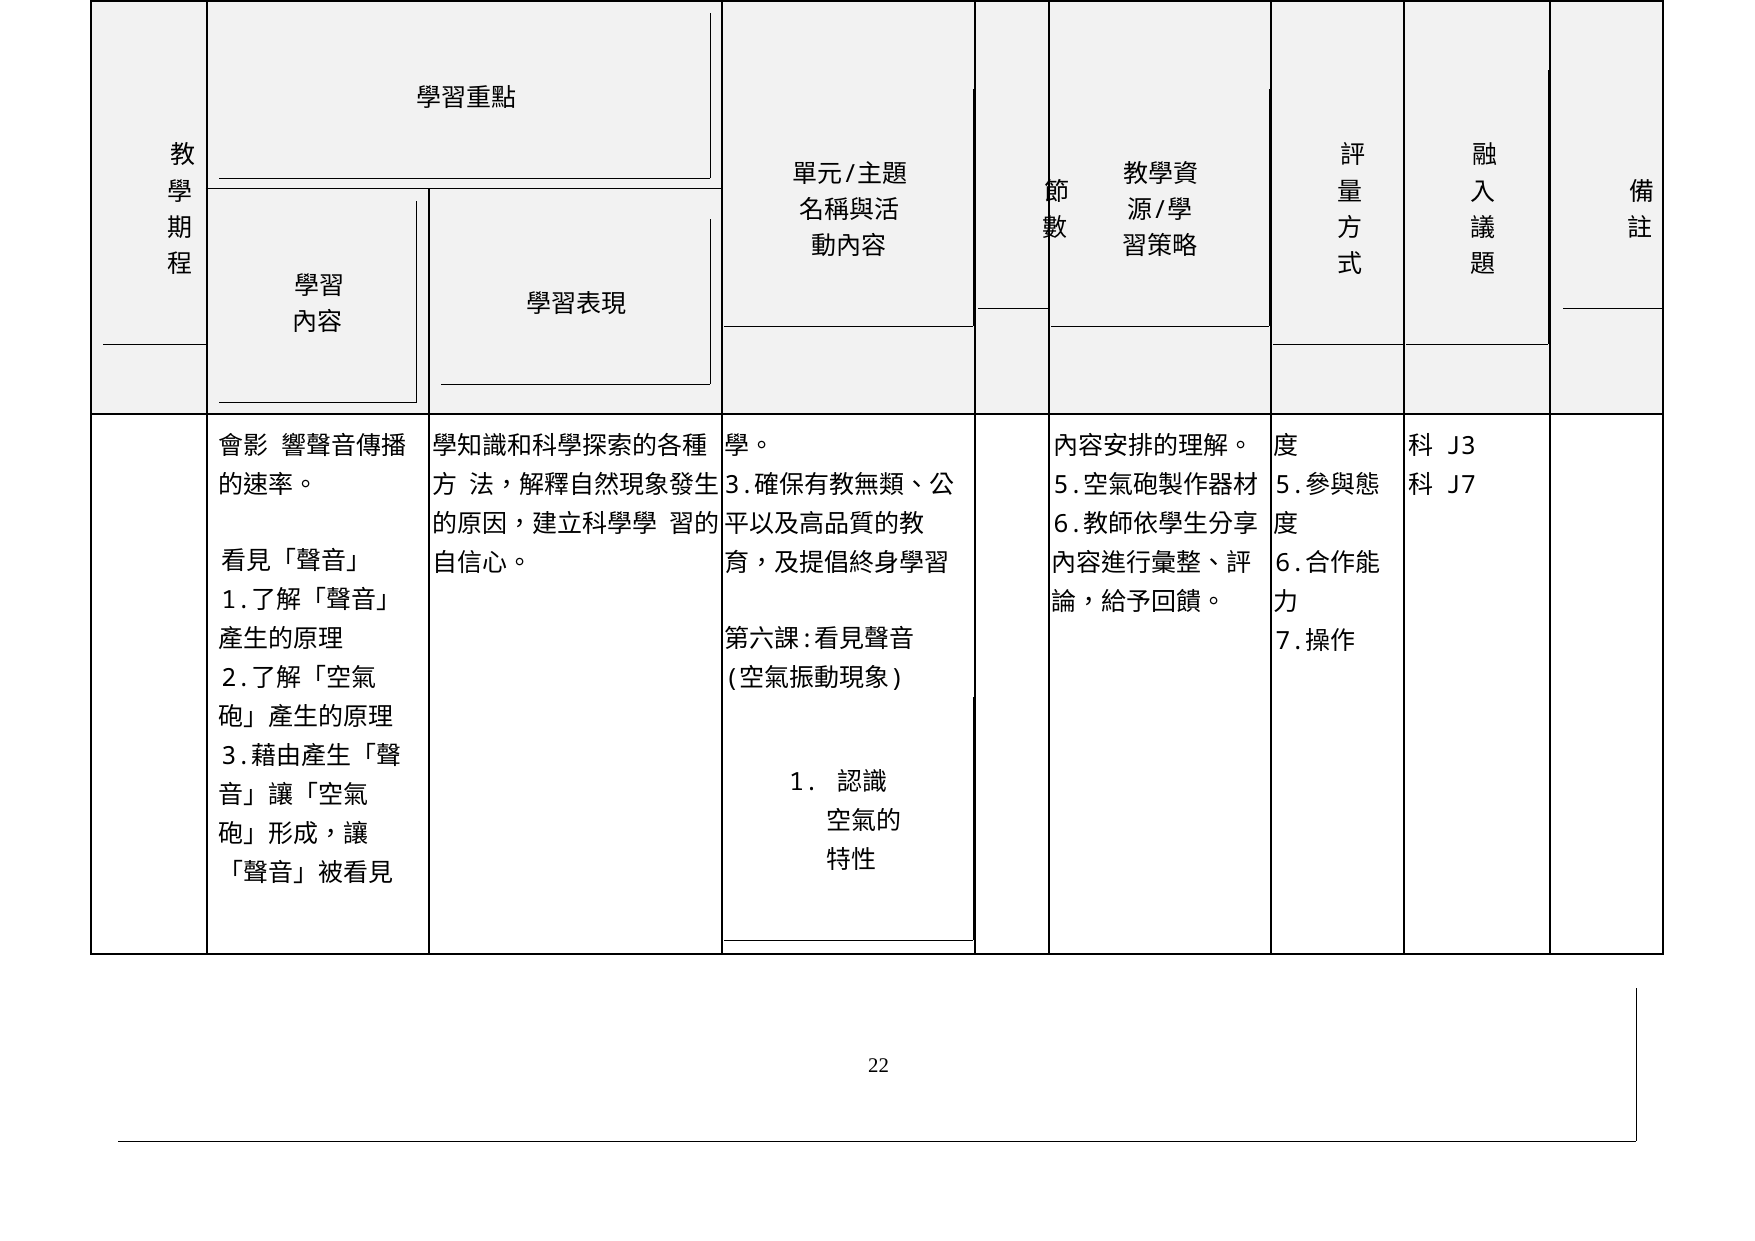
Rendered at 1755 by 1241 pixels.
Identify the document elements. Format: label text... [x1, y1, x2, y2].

table_cell 1.承接前期的教學概念，進一步養成重要的科學活動價值觀。 2.各組分享與實作，引發學生對於科學學習興趣並更加了解科學。 3.確保有教無類、公平以及高品質的教育，及提倡終身學習 第六課:看見聲音 (空氣振動現象) 認識空氣的特性 了解聲音產生的原因 藉由觀察、討論，認識聲音相關的科學 從做中學，了解科學的實驗方法與步驟設計 實作空氣砲 討論 空氣砲的炮筒越長，空氣砲的威力越強？ 空氣砲的炮口形狀，是否會影響空氣砲的威力？ 不同體積的炮筒，效果是否不同？ [723, 415, 974, 953]
table_cell 會影 響聲音傳播的速率。 看見「聲音」 1.了解「聲音」產生的原理 2.了解「空氣砲」產生的原理 3.藉由產生「聲音」讓「空氣砲」形成，讓「聲音」被看見 [208, 415, 428, 953]
table_header 評量方式 [1272, 2, 1403, 413]
table_header 教學期程 [92, 2, 206, 413]
table_header 教學資源/學習策略 [1050, 2, 1270, 413]
table_cell [1551, 415, 1662, 953]
table_cell [976, 415, 1048, 953]
table_header 節數 [976, 2, 1048, 413]
table_cell 學習內容 [208, 189, 428, 413]
table_cell 內容安排的理解。 5.空氣砲製作器材 6.教師依學生分享內容進行彙整、評論，給予回饋。 [1050, 415, 1270, 953]
table_header 單元/主題名稱與活動內容 [723, 2, 974, 413]
table_cell 科 J3 科 J7 [1405, 415, 1549, 953]
table_cell 學習表現 [430, 189, 721, 413]
table_cell 學知識和科學探索的各種方 法，解釋自然現象發生的原因，建立科學學 習的自信心。 [430, 415, 721, 953]
table_header 學習重點 [208, 2, 721, 188]
table_cell 度 5.參與態度 6.合作能力 7.操作 [1272, 415, 1403, 953]
table_cell [92, 415, 206, 953]
table_header 備註 [1551, 2, 1662, 413]
table_header 融入議題 [1405, 2, 1549, 413]
